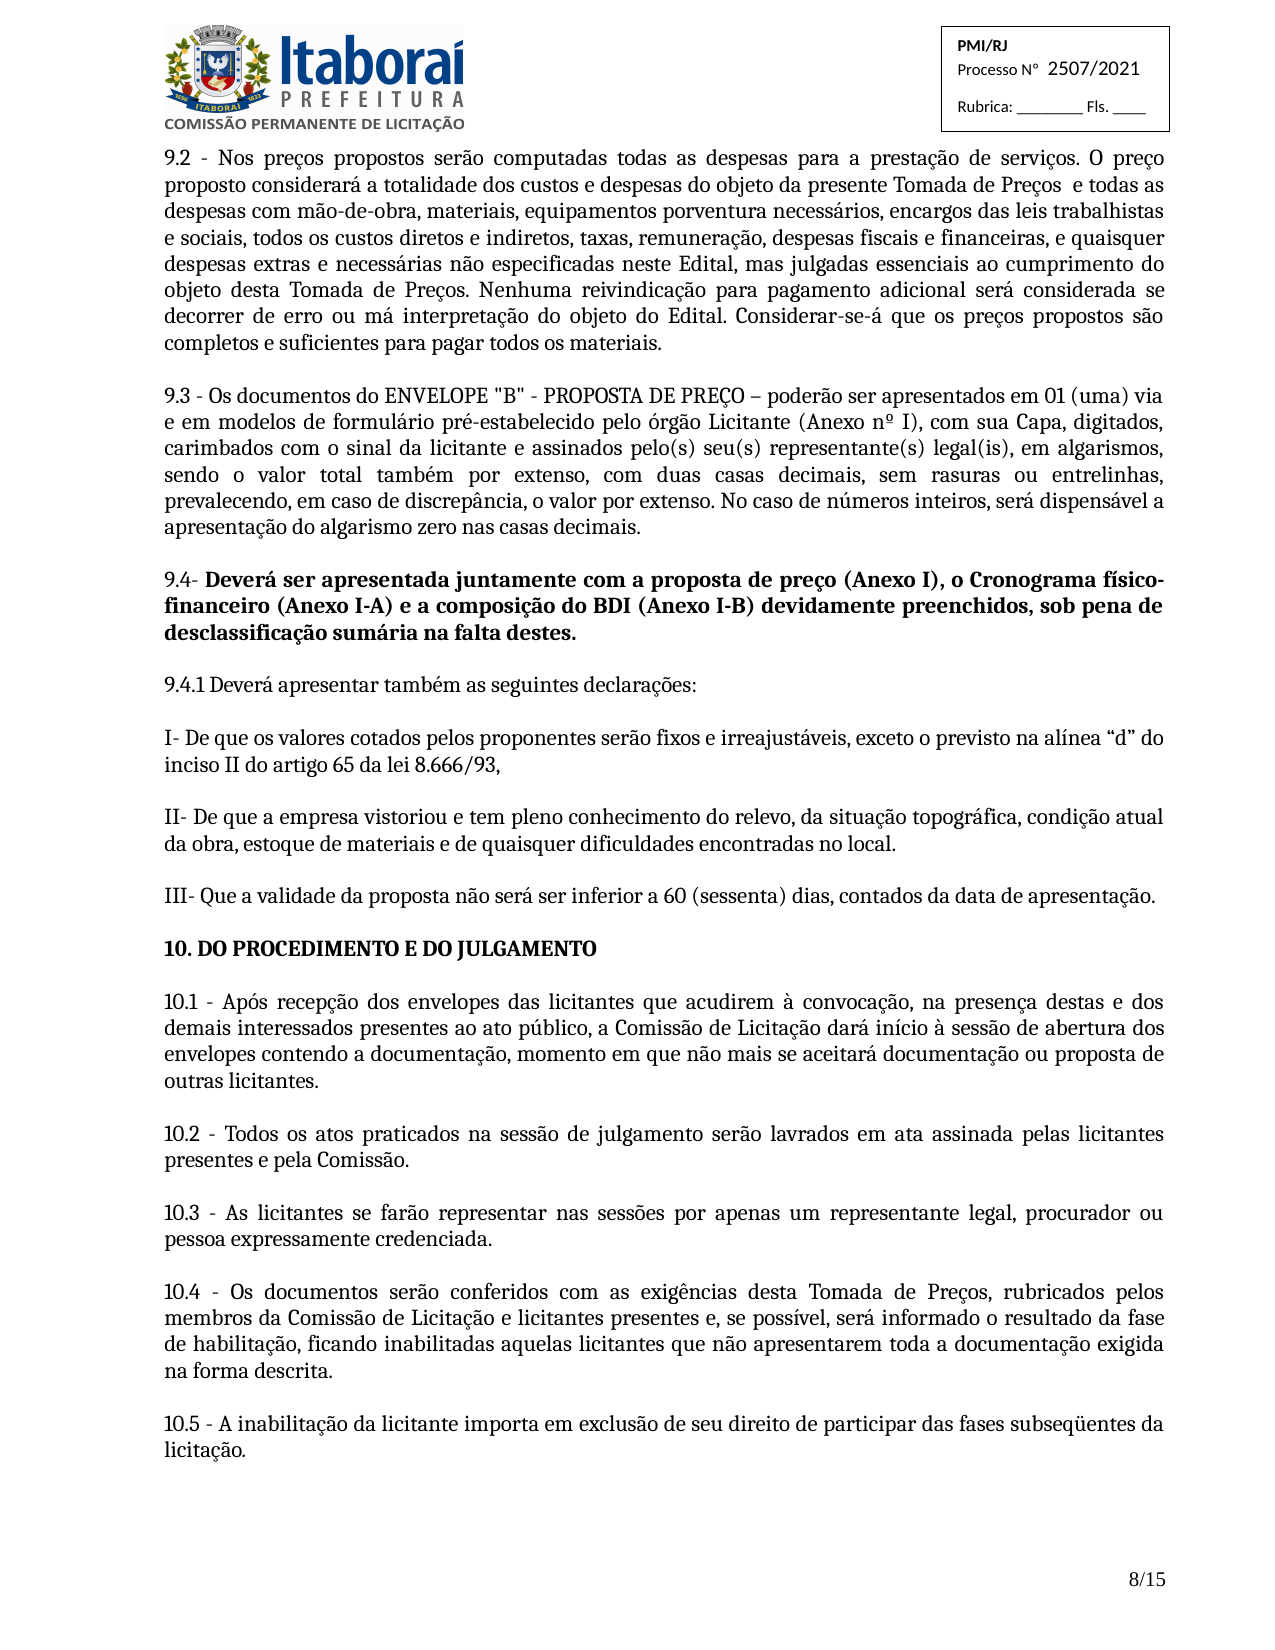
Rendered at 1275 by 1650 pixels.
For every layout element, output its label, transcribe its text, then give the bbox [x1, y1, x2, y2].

text 10.5 - A inabilitação da licitante importa em exclusão de seu direito de participar das fases subseqüentes da licitação. [164, 1410, 1166, 1463]
text 9.4.1 Deverá apresentar também as seguintes declarações: [164, 672, 1166, 699]
text 10.3 - As licitantes se farão representar nas sessões por apenas um representante legal, procurador ou pessoa expressamente credenciada. [164, 1199, 1166, 1252]
text 10.2 - Todos os atos praticados na sessão de julgamento serão lavrados em ata assinada pelas licitantes presentes e pela Comissão. [164, 1120, 1166, 1173]
text 10. DO PROCEDIMENTO E DO JULGAMENTO [164, 936, 1166, 962]
text 9.4- Deverá ser apresentada juntamente com a proposta de preço (Anexo I), o Cronograma físico-financeiro (Anexo I-A) e a composição do BDI (Anexo I-B) devidamente preenchidos, sob pena de desclassificação sumária na falta destes. [164, 567, 1166, 646]
text 9.2 - Nos preços propostos serão computadas todas as despesas para a prestação de serviços. O preço proposto considerará a totalidade dos custos e despesas do objeto da presente Tomada de Preços e todas as despesas com mão-de-obra, materiais, equipamentos porventura necessários, encargos das leis trabalhistas e sociais, todos os custos diretos e indiretos, taxas, remuneração, despesas fiscais e financeiras, e quaisquer despesas extras e necessárias não especificadas neste Edital, mas julgadas essenciais ao cumprimento do objeto desta Tomada de Preços. Nenhuma reivindicação para pagamento adicional será considerada se decorrer de erro ou má interpretação do objeto do Edital. Considerar-se-á que os preços propostos são completos e suficientes para pagar todos os materiais. [164, 145, 1166, 356]
text III- Que a validade da proposta não será ser inferior a 60 (sessenta) dias, contados da data de apresentação. [164, 883, 1166, 909]
text 10.1 - Após recepção dos envelopes das licitantes que acudirem à convocação, na presença destas e dos demais interessados presentes ao ato público, a Comissão de Licitação dará início à sessão de abertura dos envelopes contendo a documentação, momento em que não mais se aceitará documentação ou proposta de outras licitantes. [164, 988, 1166, 1094]
text 9.3 - Os documentos do ENVELOPE "B" - PROPOSTA DE PREÇO – poderão ser apresentados em 01 (uma) via e em modelos de formulário pré-estabelecido pelo órgão Licitante (Anexo nº I), com sua Capa, digitados, carimbados com o sinal da licitante e assinados pelo(s) seu(s) representante(s) legal(is), em algarismos, sendo o valor total também por extenso, com duas casas decimais, sem rasuras ou entrelinhas, prevalecendo, em caso de discrepância, o valor por extenso. No caso de números inteiros, será dispensável a apresentação do algarismo zero nas casas decimais. [164, 382, 1166, 541]
text 10.4 - Os documentos serão conferidos com as exigências desta Tomada de Preços, rubricados pelos membros da Comissão de Licitação e licitantes presentes e, se possível, será informado o resultado da fase de habilitação, ficando inabilitadas aquelas licitantes que não apresentarem toda a documentação exigida na forma descrita. [164, 1278, 1166, 1384]
text II- De que a empresa vistoriou e tem pleno conhecimento do relevo, da situação topográfica, condição atual da obra, estoque de materiais e de quaisquer dificuldades encontradas no local. [164, 804, 1166, 857]
text I- De que os valores cotados pelos proponentes serão fixos e irreajustáveis, exceto o previsto na alínea “d” do inciso II do artigo 65 da lei 8.666/93, [164, 725, 1166, 778]
picture [165, 25, 465, 133]
